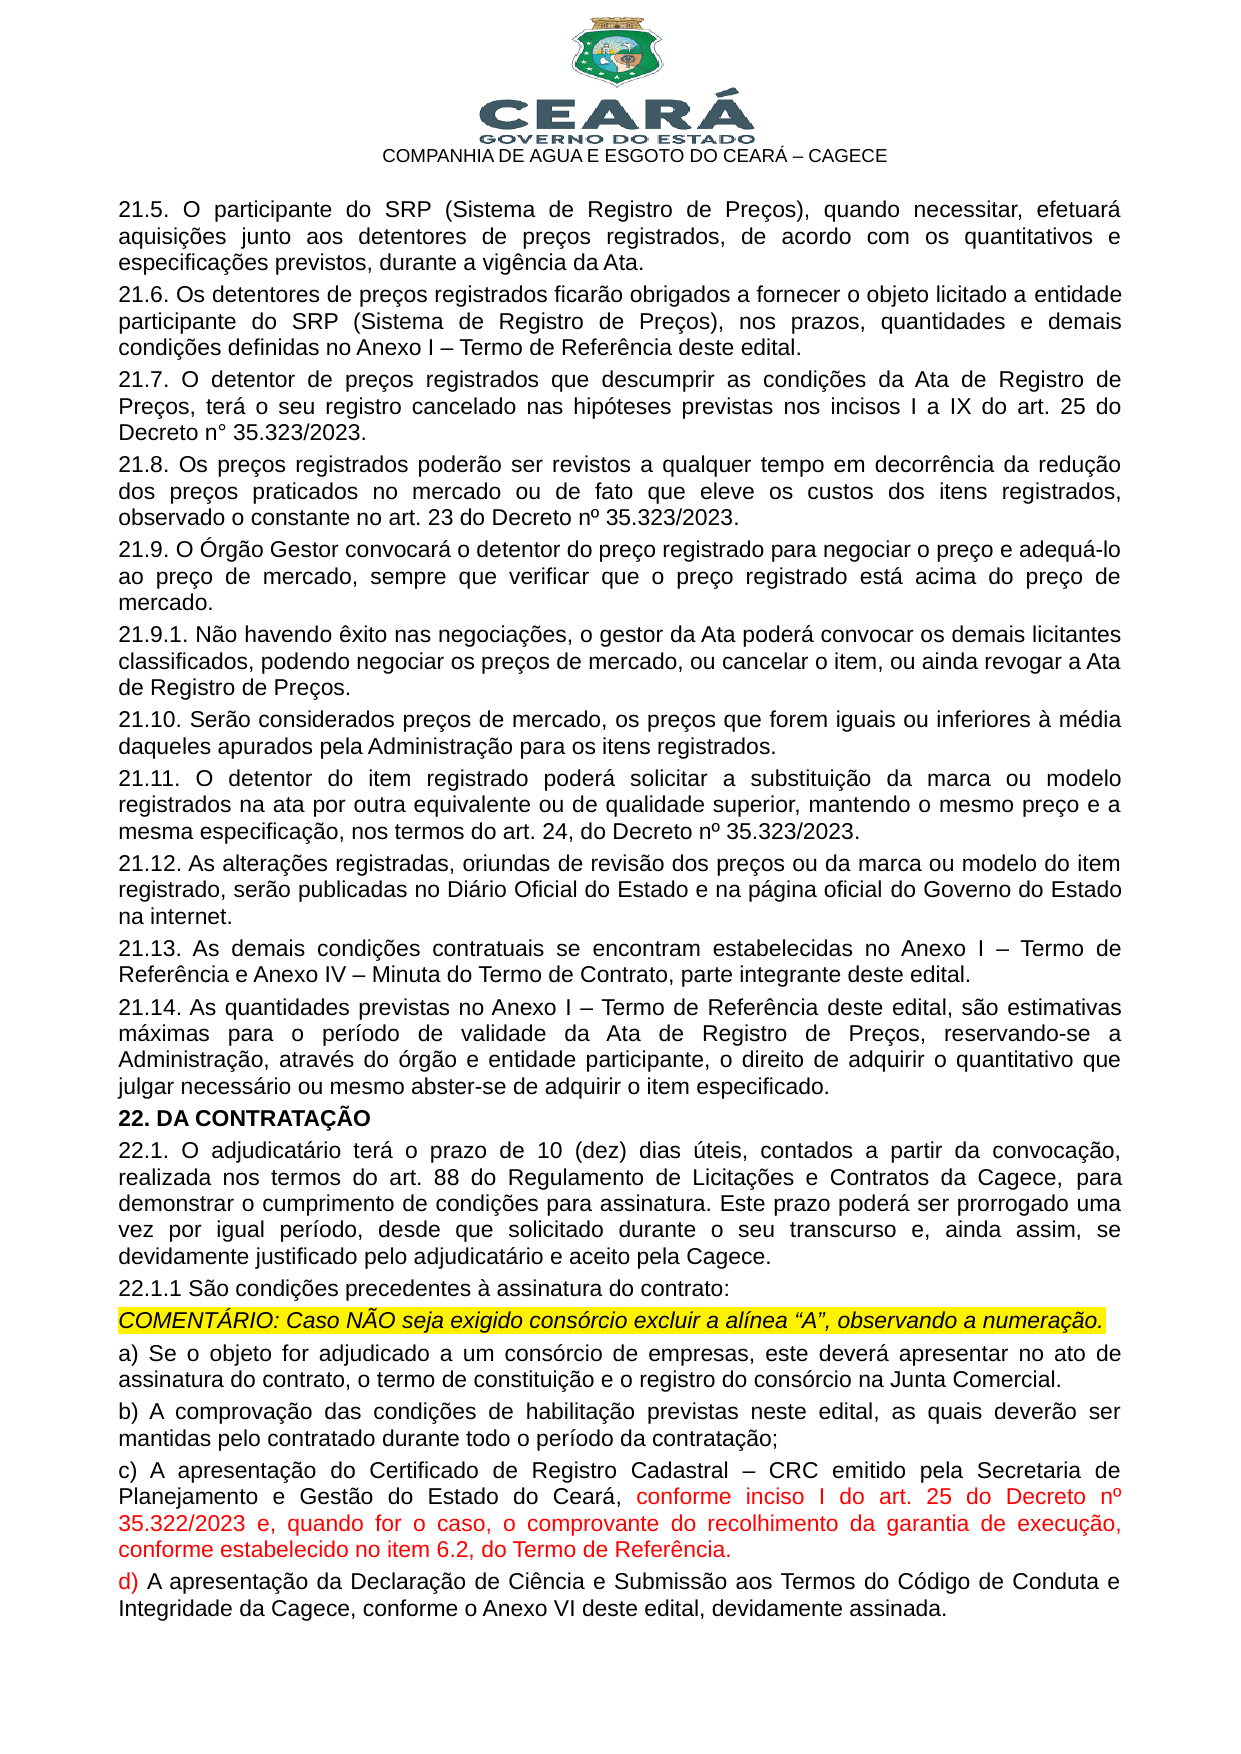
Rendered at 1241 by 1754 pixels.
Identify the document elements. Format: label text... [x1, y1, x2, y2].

picture [453, 12, 782, 148]
text 21.5. O participante do SRP (Sistema de Registro de Preços), quando necessitar, efetuará aquisições junto aos detentores de preços registrados, de acordo com os quantitativos e especificações previstos, durante a vigência da Ata. [118, 196, 1122, 275]
text 21.8. Os preços registrados poderão ser revistos a qualquer tempo em decorrência da redução dos preços praticados no mercado ou de fato que eleve os custos dos itens registrados, observado o constante no art. 23 do Decreto nº 35.323/2023. [118, 451, 1122, 530]
text 21.7. O detentor de preços registrados que descumprir as condições da Ata de Registro de Preços, terá o seu registro cancelado nas hipóteses previstas nos incisos I a IX do art. 25 do Decreto n° 35.323/2023. [118, 366, 1122, 445]
text COMENTÁRIO: Caso NÃO seja exigido consórcio excluir a alínea “A”, observando a numeração. [118, 1307, 1122, 1334]
text 21.9. O Órgão Gestor convocará o detentor do preço registrado para negociar o preço e adequá-lo ao preço de mercado, sempre que verificar que o preço registrado está acima do preço de mercado. [118, 536, 1122, 615]
text b) A comprovação das condições de habilitação previstas neste edital, as quais deverão ser mantidas pelo contratado durante todo o período da contratação; [118, 1398, 1122, 1451]
text 21.12. As alterações registradas, oriundas de revisão dos preços ou da marca ou modelo do item registrado, serão publicadas no Diário Oficial do Estado e na página oficial do Governo do Estado na internet. [118, 850, 1122, 929]
text 21.10. Serão considerados preços de mercado, os preços que forem iguais ou inferiores à média daqueles apurados pela Administração para os itens registrados. [118, 706, 1122, 759]
text 21.13. As demais condições contratuais se encontram estabelecidas no Anexo I – Termo de Referência e Anexo IV – Minuta do Termo de Contrato, parte integrante deste edital. [118, 935, 1122, 988]
text 22. DA CONTRATAÇÃO [118, 1105, 1122, 1131]
text a) Se o objeto for adjudicado a um consórcio de empresas, este deverá apresentar no ato de assinatura do contrato, o termo de constituição e o registro do consórcio na Junta Comercial. [118, 1339, 1122, 1392]
text 21.9.1. Não havendo êxito nas negociações, o gestor da Ata poderá convocar os demais licitantes classificados, podendo negociar os preços de mercado, ou cancelar o item, ou ainda revogar a Ata de Registro de Preços. [118, 621, 1122, 700]
text 22.1.1 São condições precedentes à assinatura do contrato: [118, 1275, 1122, 1301]
text 21.11. O detentor do item registrado poderá solicitar a substituição da marca ou modelo registrados na ata por outra equivalente ou de qualidade superior, mantendo o mesmo preço e a mesma especificação, nos termos do art. 24, do Decreto nº 35.323/2023. [118, 765, 1122, 844]
text 21.6. Os detentores de preços registrados ficarão obrigados a fornecer o objeto licitado a entidade participante do SRP (Sistema de Registro de Preços), nos prazos, quantidades e demais condições definidas no Anexo I – Termo de Referência deste edital. [118, 281, 1122, 360]
text 22.1. O adjudicatário terá o prazo de 10 (dez) dias úteis, contados a partir da convocação, realizada nos termos do art. 88 do Regulamento de Licitações e Contratos da Cagece, para demonstrar o cumprimento de condições para assinatura. Este prazo poderá ser prorrogado uma vez por igual período, desde que solicitado durante o seu transcurso e, ainda assim, se devidamente justificado pelo adjudicatário e aceito pela Cagece. [118, 1137, 1122, 1269]
text 21.14. As quantidades previstas no Anexo I – Termo de Referência deste edital, são estimativas máximas para o período de validade da Ata de Registro de Preços, reservando-se a Administração, através do órgão e entidade participante, o direito de adquirir o quantitativo que julgar necessário ou mesmo abster-se de adquirir o item especificado. [118, 994, 1122, 1099]
text c) A apresentação do Certificado de Registro Cadastral – CRC emitido pela Secretaria de Planejamento e Gestão do Estado do Ceará, conforme inciso I do art. 25 do Decreto nº 35.322/2023 e, quando for o caso, o comprovante do recolhimento da garantia de execução, conforme estabelecido no item 6.2, do Termo de Referência. [118, 1457, 1122, 1562]
text d) A apresentação da Declaração de Ciência e Submissão aos Termos do Código de Conduta e Integridade da Cagece, conforme o Anexo VI deste edital, devidamente assinada. [118, 1568, 1122, 1621]
